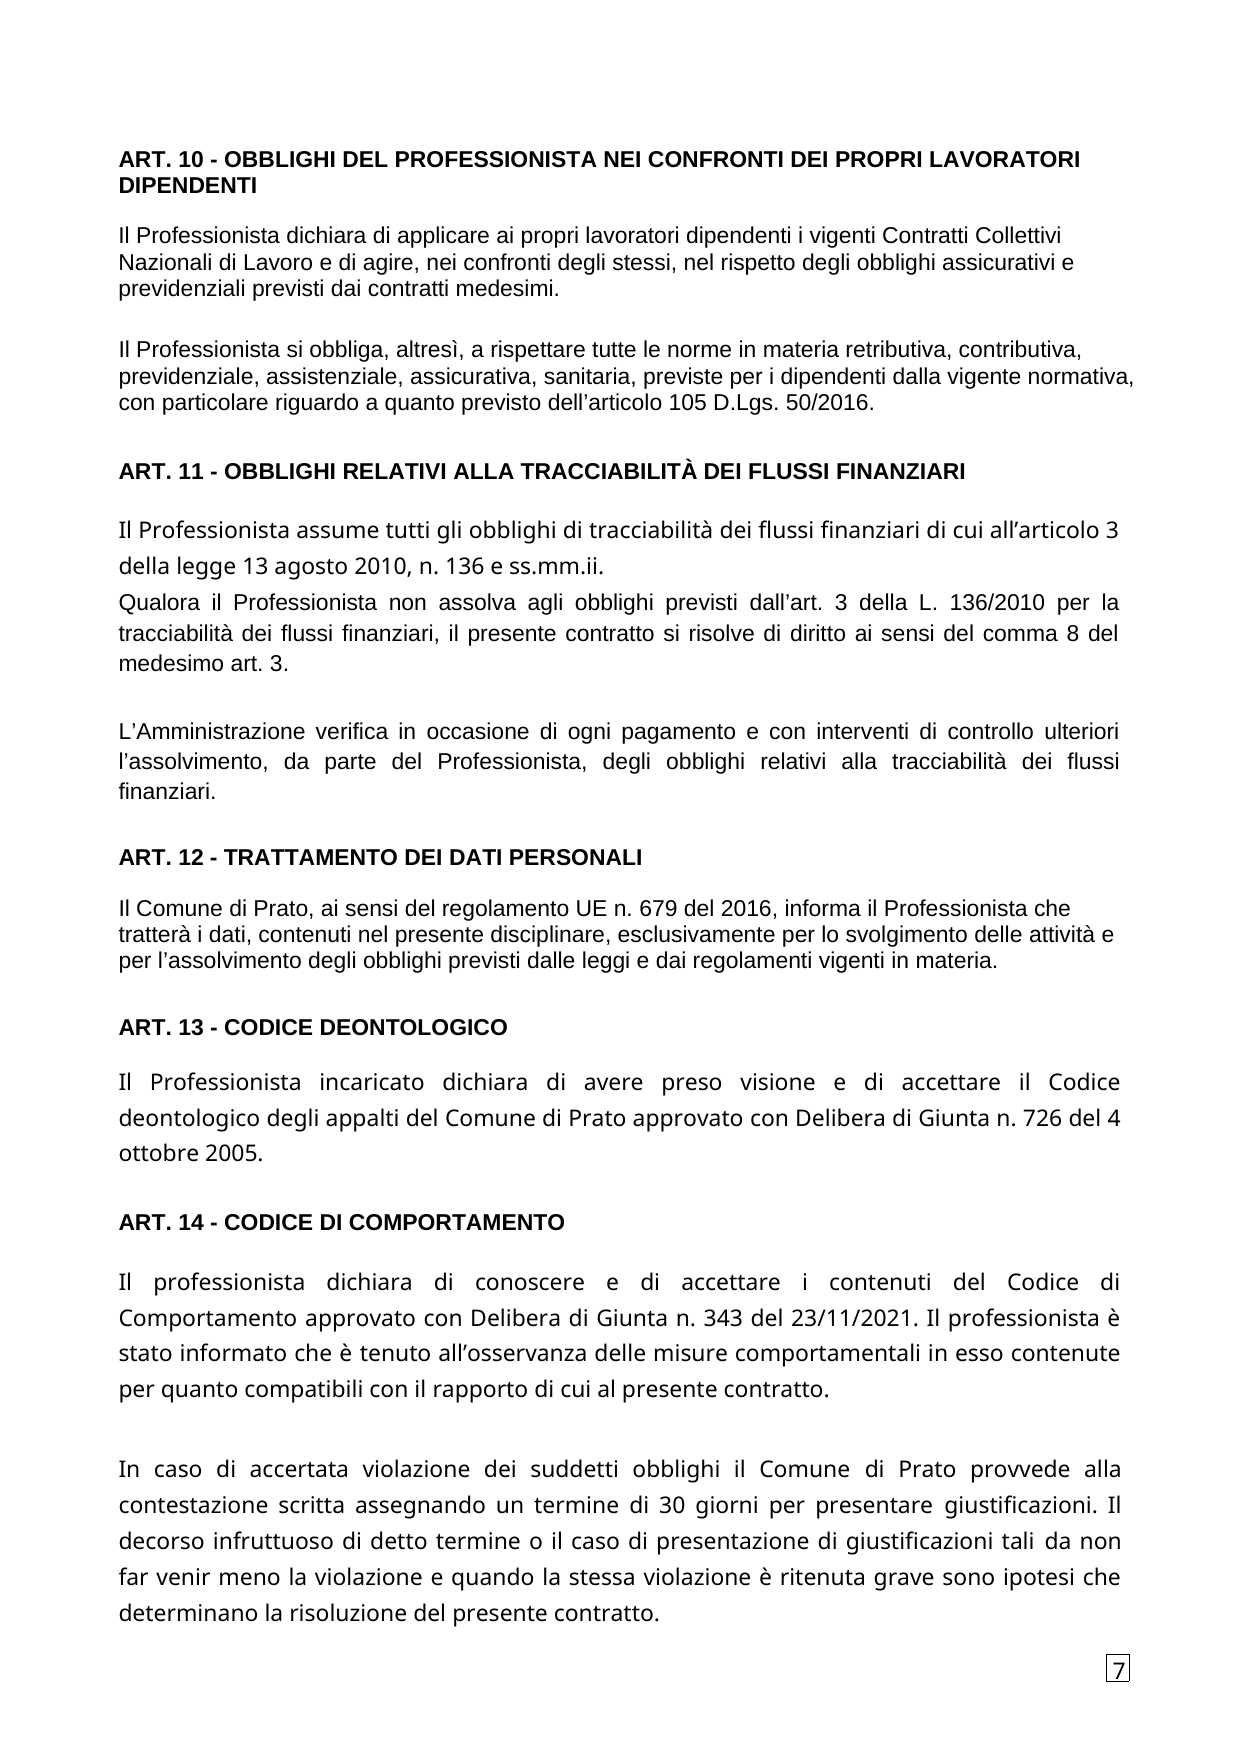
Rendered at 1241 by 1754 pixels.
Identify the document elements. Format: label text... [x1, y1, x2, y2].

subtitle ART. 11 - OBBLIGHI RELATIVI ALLA TRACCIABILITÀ DEI FLUSSI FINANZIARI [118, 458, 1136, 485]
text Il Professionista assume tutti gli obblighi di tracciabilità dei flussi finanziari di cui all’articolo 3 della legge 13 agosto 2010, n. 136 e ss.mm.ii. [118, 514, 1120, 581]
subtitle ART. 10 - OBBLIGHI DEL PROFESSIONISTA NEI CONFRONTI DEI PROPRI LAVORATORI DIPENDENTI [118, 146, 1136, 198]
subtitle Il Professionista si obbliga, altresì, a rispettare tutte le norme in materia retributiva, contributiva, previdenziale, assistenziale, assicurativa, sanitaria, previste per i dipendenti dalla vigente normativa, con particolare riguardo a quanto previsto dell’articolo 105 D.Lgs. 50/2016. [118, 336, 1136, 415]
text L’Amministrazione verifica in occasione di ogni pagamento e con interventi di controllo ulteriori l’assolvimento, da parte del Professionista, degli obblighi relativi alla tracciabilità dei flussi finanziari. [118, 718, 1120, 805]
subtitle Il Comune di Prato, ai sensi del regolamento UE n. 679 del 2016, informa il Professionista che tratterà i dati, contenuti nel presente disciplinare, esclusivamente per lo svolgimento delle attività e per l’assolvimento degli obblighi previsti dalle leggi e dai regolamenti vigenti in materia. [118, 894, 1136, 973]
text Il Professionista incaricato dichiara di avere preso visione e di accettare il Codice deontologico degli appalti del Comune di Prato approvato con Delibera di Giunta n. 726 del 4 ottobre 2005. [118, 1066, 1122, 1169]
text Il professionista dichiara di conoscere e di accettare i contenuti del Codice di Comportamento approvato con Delibera di Giunta n. 343 del 23/11/2021. Il professionista è stato informato che è tenuto all’osservanza delle misure comportamentali in esso contenute per quanto compatibili con il rapporto di cui al presente contratto. [118, 1266, 1122, 1404]
text Il Professionista dichiara di applicare ai propri lavoratori dipendenti i vigenti Contratti Collettivi Nazionali di Lavoro e di agire, nei confronti degli stessi, nel rispetto degli obblighi assicurativi e previdenziali previsti dai contratti medesimi. [118, 222, 1136, 302]
text In caso di accertata violazione dei suddetti obblighi il Comune di Prato provvede alla contestazione scritta assegnando un termine di 30 giorni per presentare giustificazioni. Il decorso infruttuoso di detto termine o il caso di presentazione di giustificazioni tali da non far venir meno la violazione e quando la stessa violazione è ritenuta grave sono ipotesi che determinano la risoluzione del presente contratto. [118, 1453, 1122, 1628]
text Qualora il Professionista non assolva agli obblighi previsti dall’art. 3 della L. 136/2010 per la tracciabilità dei flussi finanziari, il presente contratto si risolve di diritto ai sensi del comma 8 del medesimo art. 3. [118, 589, 1120, 676]
subtitle ART. 14 - CODICE DI COMPORTAMENTO [118, 1209, 1136, 1235]
subtitle ART. 12 - TRATTAMENTO DEI DATI PERSONALI [118, 844, 1136, 871]
subtitle ART. 13 - CODICE DEONTOLOGICO [118, 1014, 1136, 1040]
